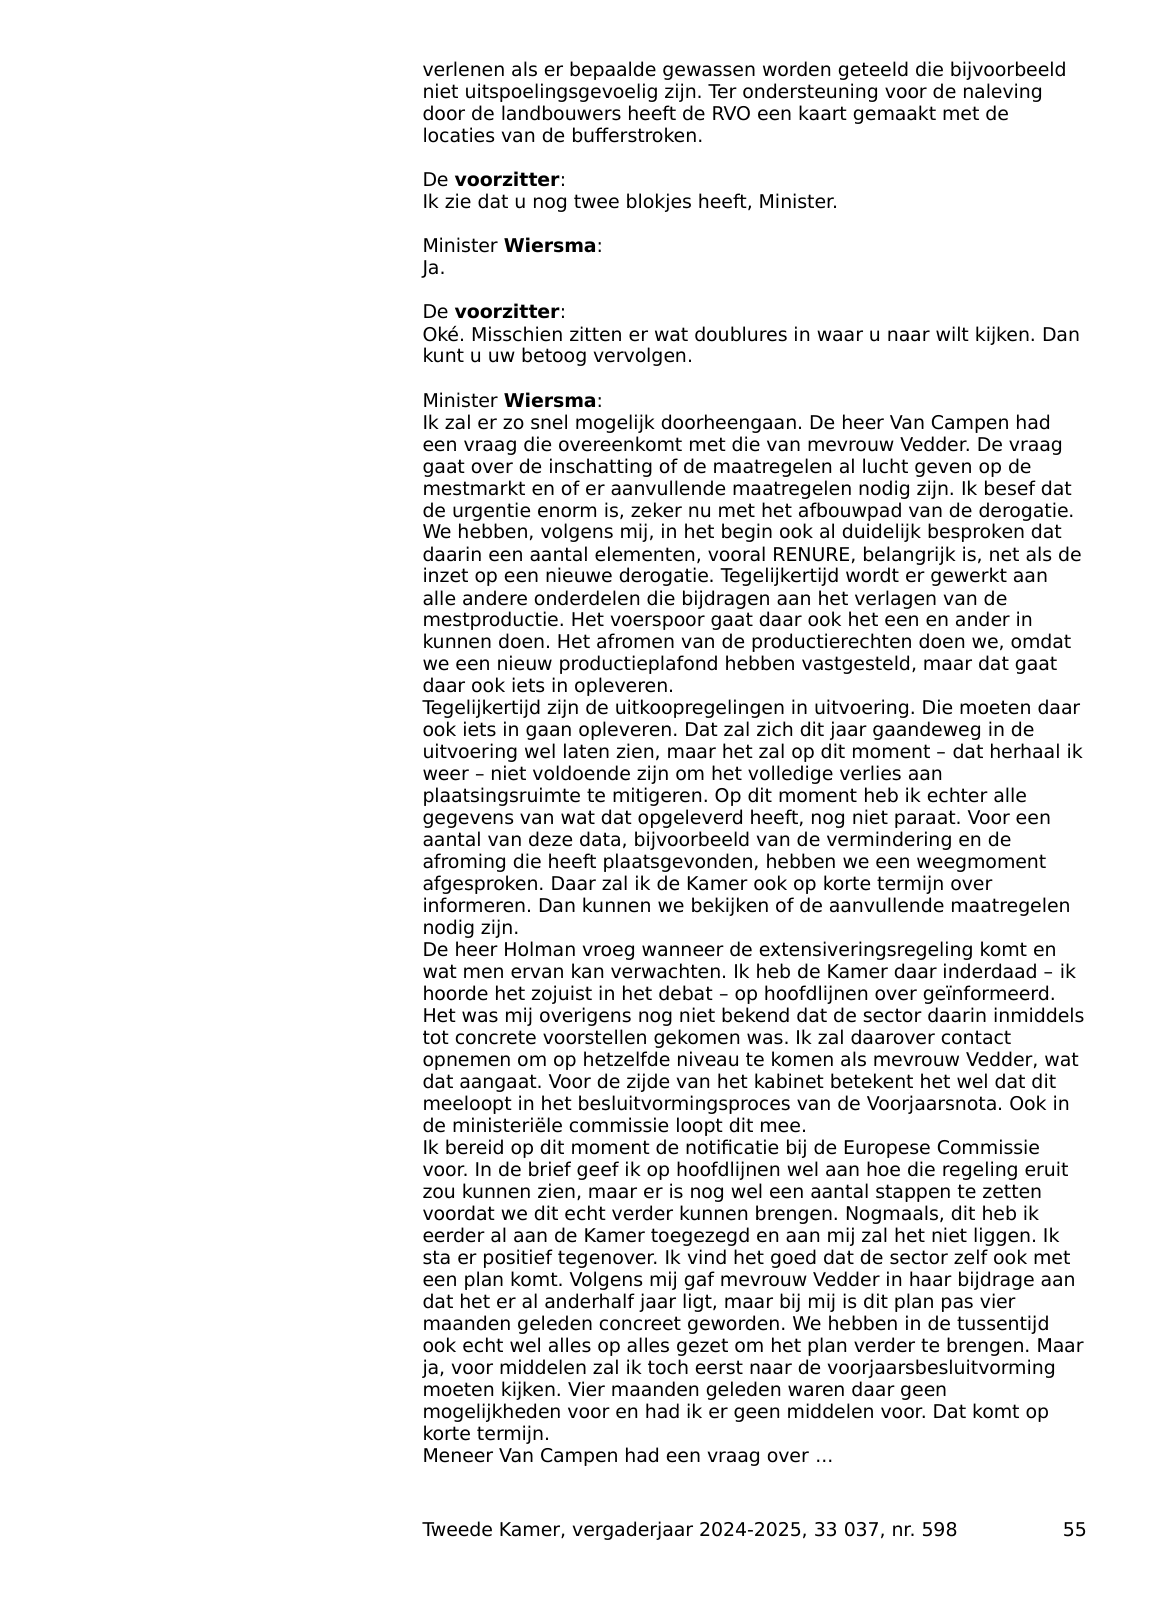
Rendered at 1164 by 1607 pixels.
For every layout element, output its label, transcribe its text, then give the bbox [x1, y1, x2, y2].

text Ik bereid op dit moment de notificatie bij de Europese Commissie voor. In de brief geef ik op hoofdlijnen wel aan hoe die regeling eruit zou kunnen zien, maar er is nog wel een aantal stappen te zetten voordat we dit echt verder kunnen brengen. Nogmaals, dit heb ik eerder al aan de Kamer toegezegd en aan mij zal het niet liggen. Ik sta er positief tegenover. Ik vind het goed dat de sector zelf ook met een plan komt. Volgens mij gaf mevrouw Vedder in haar bijdrage aan dat het er al anderhalf jaar ligt, maar bij mij is dit plan pas vier maanden geleden concreet geworden. We hebben in de tussentijd ook echt wel alles op alles gezet om het plan verder te brengen. Maar ja, voor middelen zal ik toch eerst naar de voorjaarsbesluitvorming moeten kijken. Vier maanden geleden waren daar geen mogelijkheden voor en had ik er geen middelen voor. Dat komt op korte termijn. [422, 1137, 1087, 1444]
text Ik zal er zo snel mogelijk doorheengaan. De heer Van Campen had een vraag die overeenkomt met die van mevrouw Vedder. De vraag gaat over de inschatting of de maatregelen al lucht geven op de mestmarkt en of er aanvullende maatregelen nodig zijn. Ik besef dat de urgentie enorm is, zeker nu met het afbouwpad van de derogatie. We hebben, volgens mij, in het begin ook al duidelijk besproken dat daarin een aantal elementen, vooral RENURE, belangrijk is, net als de inzet op een nieuwe derogatie. Tegelijkertijd wordt er gewerkt aan alle andere onderdelen die bijdragen aan het verlagen van de mestproductie. Het voerspoor gaat daar ook het een en ander in kunnen doen. Het afromen van de productierechten doen we, omdat we een nieuw productieplafond hebben vastgesteld, maar dat gaat daar ook iets in opleveren. [422, 412, 1087, 697]
text verlenen als er bepaalde gewassen worden geteeld die bijvoorbeeld niet uitspoelingsgevoelig zijn. Ter ondersteuning voor de naleving door de landbouwers heeft de RVO een kaart gemaakt met de locaties van de bufferstroken. [422, 59, 1087, 147]
text Minister Wiersma: [422, 389, 1087, 412]
text Oké. Misschien zitten er wat doublures in waar u naar wilt kijken. Dan kunt u uw betoog vervolgen. [422, 323, 1087, 367]
text Tegelijkertijd zijn de uitkoopregelingen in uitvoering. Die moeten daar ook iets in gaan opleveren. Dat zal zich dit jaar gaandeweg in de uitvoering wel laten zien, maar het zal op dit moment – dat herhaal ik weer – niet voldoende zijn om het volledige verlies aan plaatsingsruimte te mitigeren. Op dit moment heb ik echter alle gegevens van wat dat opgeleverd heeft, nog niet paraat. Voor een aantal van deze data, bijvoorbeeld van de vermindering en de afroming die heeft plaatsgevonden, hebben we een weegmoment afgesproken. Daar zal ik de Kamer ook op korte termijn over informeren. Dan kunnen we bekijken of de aanvullende maatregelen nodig zijn. [422, 697, 1087, 939]
text De voorzitter: [422, 301, 1087, 323]
text Minister Wiersma: [422, 235, 1087, 257]
text Ja. [422, 257, 1087, 279]
text De voorzitter: [422, 169, 1087, 191]
text Ik zie dat u nog twee blokjes heeft, Minister. [422, 191, 1087, 213]
text De heer Holman vroeg wanneer de extensiveringsregeling komt en wat men ervan kan verwachten. Ik heb de Kamer daar inderdaad – ik hoorde het zojuist in het debat – op hoofdlijnen over geïnformeerd. Het was mij overigens nog niet bekend dat de sector daarin inmiddels tot concrete voorstellen gekomen was. Ik zal daarover contact opnemen om op hetzelfde niveau te komen als mevrouw Vedder, wat dat aangaat. Voor de zijde van het kabinet betekent het wel dat dit meeloopt in het besluitvormingsproces van de Voorjaarsnota. Ook in de ministeriële commissie loopt dit mee. [422, 939, 1087, 1137]
text Meneer Van Campen had een vraag over ... [422, 1444, 1087, 1467]
